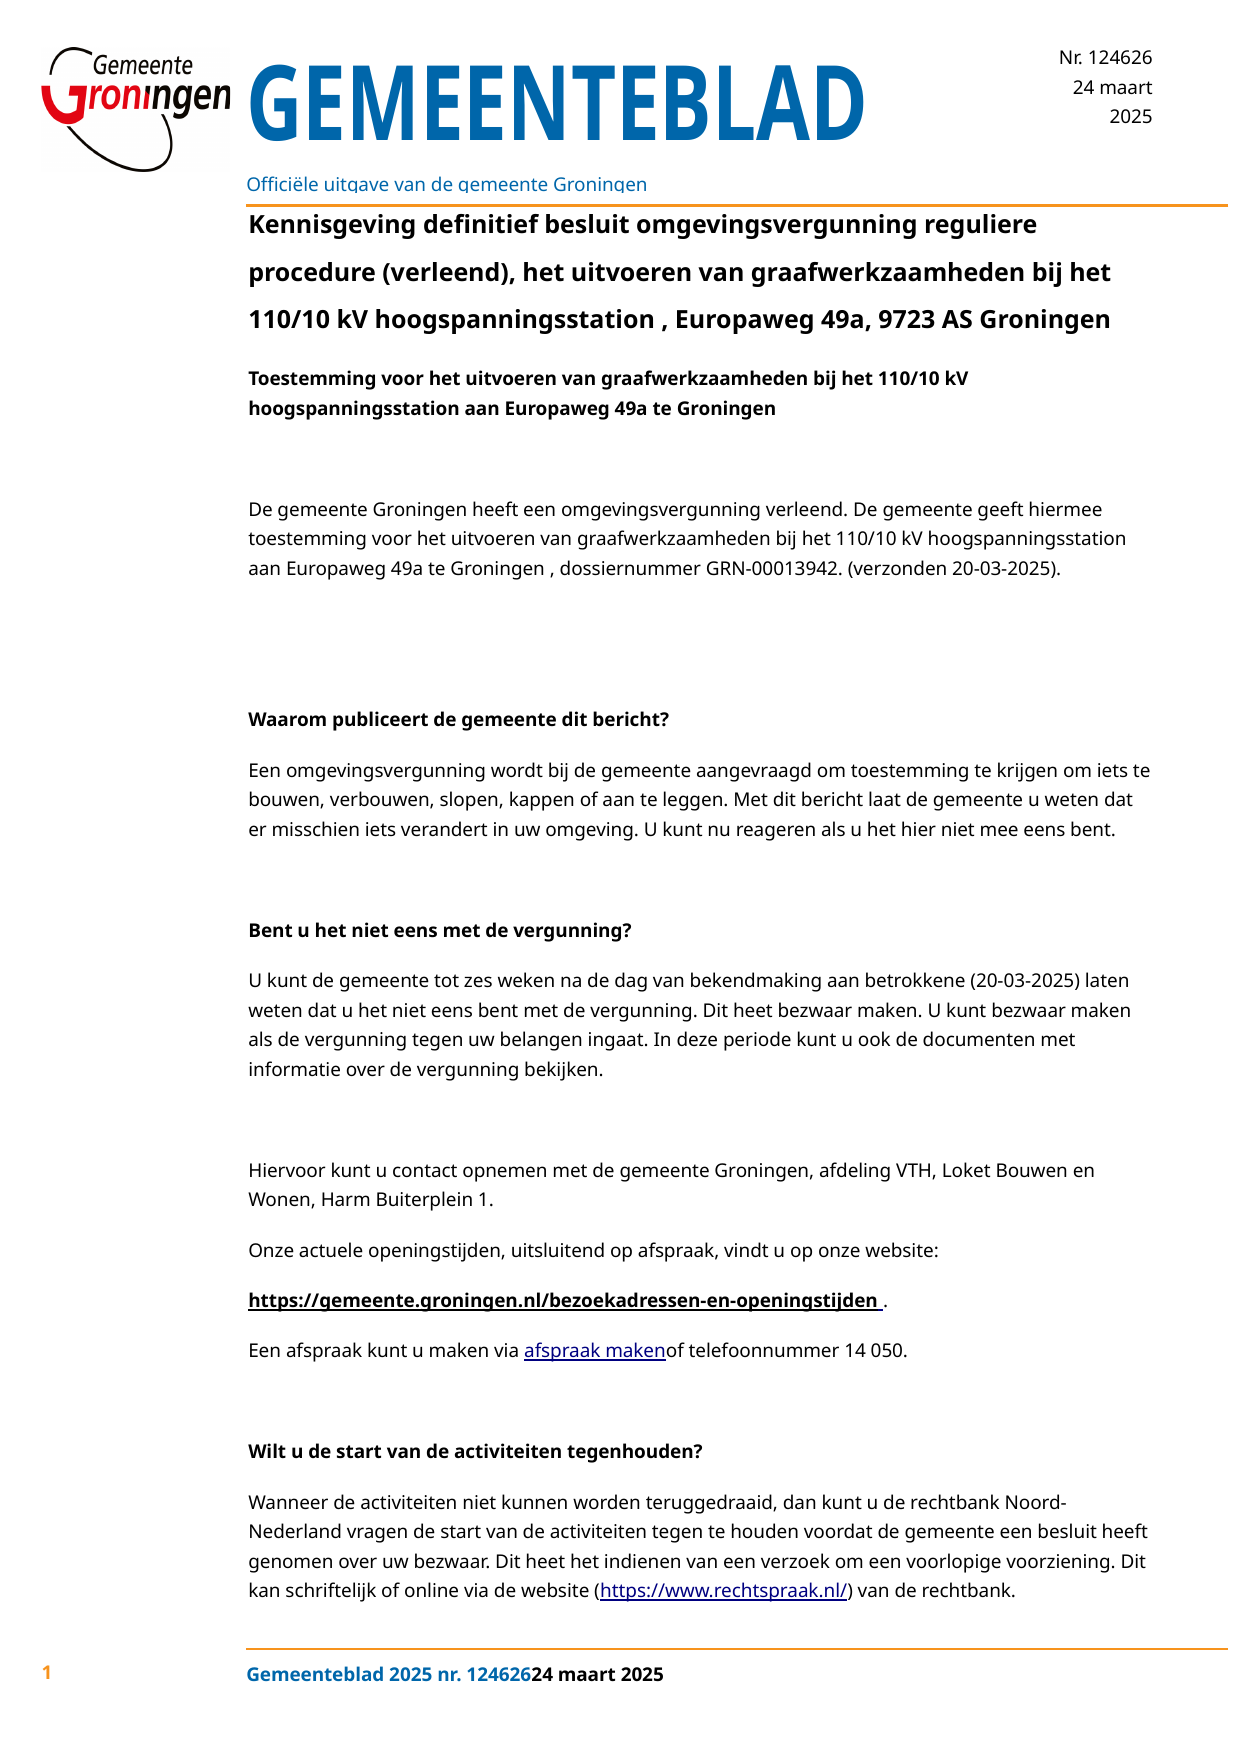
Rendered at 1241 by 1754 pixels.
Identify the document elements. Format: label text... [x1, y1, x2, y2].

text Waarom publiceert de gemeente dit bericht? [248, 706, 1152, 732]
text https://gemeente.groningen.nl/bezoekadressen-en-openingstijden . [248, 1287, 1152, 1313]
picture [41, 47, 231, 172]
text Onze actuele openingstijden, uitsluitend op afspraak, vindt u op onze website: [248, 1237, 1152, 1262]
text Bent u het niet eens met de vergunning? [248, 917, 1152, 942]
text Hiervoor kunt u contact opnemen met de gemeente Groningen, afdeling VTH, Loket Bouwen en Wonen, Harm Buiterplein 1. [248, 1157, 1152, 1212]
text Toestemming voor het uitvoeren van graafwerkzaamheden bij het 110/10 kV hoogspanningsstation aan Europaweg 49a te Groningen [248, 366, 1152, 421]
text U kunt de gemeente tot zes weken na de dag van bekendmaking aan betrokkene (20-03-2025) laten weten dat u het niet eens bent met de vergunning. Dit heet bezwaar maken. U kunt bezwaar maken als de vergunning tegen uw belangen ingaat. In deze periode kunt u ook de documenten met informatie over de vergunning bekijken. [248, 967, 1152, 1082]
text Een omgevingsvergunning wordt bij de gemeente aangevraagd om toestemming te krijgen om iets te bouwen, verbouwen, slopen, kappen of aan te leggen. Met dit bericht laat de gemeente u weten dat er misschien iets verandert in uw omgeving. U kunt nu reageren als u het hier niet mee eens bent. [248, 757, 1152, 842]
text Een afspraak kunt u maken via afspraak makenof telefoonnummer 14 050. [248, 1338, 1152, 1363]
text De gemeente Groningen heeft een omgevingsvergunning verleend. De gemeente geeft hiermee toestemming voor het uitvoeren van graafwerkzaamheden bij het 110/10 kV hoogspanningsstation aan Europaweg 49a te Groningen , dossiernummer GRN-00013942. (verzonden 20-03-2025). [248, 496, 1152, 581]
text Kennisgeving definitief besluit omgevingsvergunning reguliere procedure (verleend), het uitvoeren van graafwerkzaamheden bij het 110/10 kV hoogspanningsstation , Europaweg 49a, 9723 AS Groningen [248, 207, 1152, 336]
text Wanneer de activiteiten niet kunnen worden teruggedraaid, dan kunt u de rechtbank Noord-Nederland vragen de start van de activiteiten tegen te houden voordat de gemeente een besluit heeft genomen over uw bezwaar. Dit heet het indienen van een verzoek om een voorlopige voorziening. Dit kan schriftelijk of online via de website (https://www.rechtspraak.nl/) van de rechtbank. [248, 1489, 1152, 1603]
text Wilt u de start van de activiteiten tegenhouden? [248, 1438, 1152, 1464]
